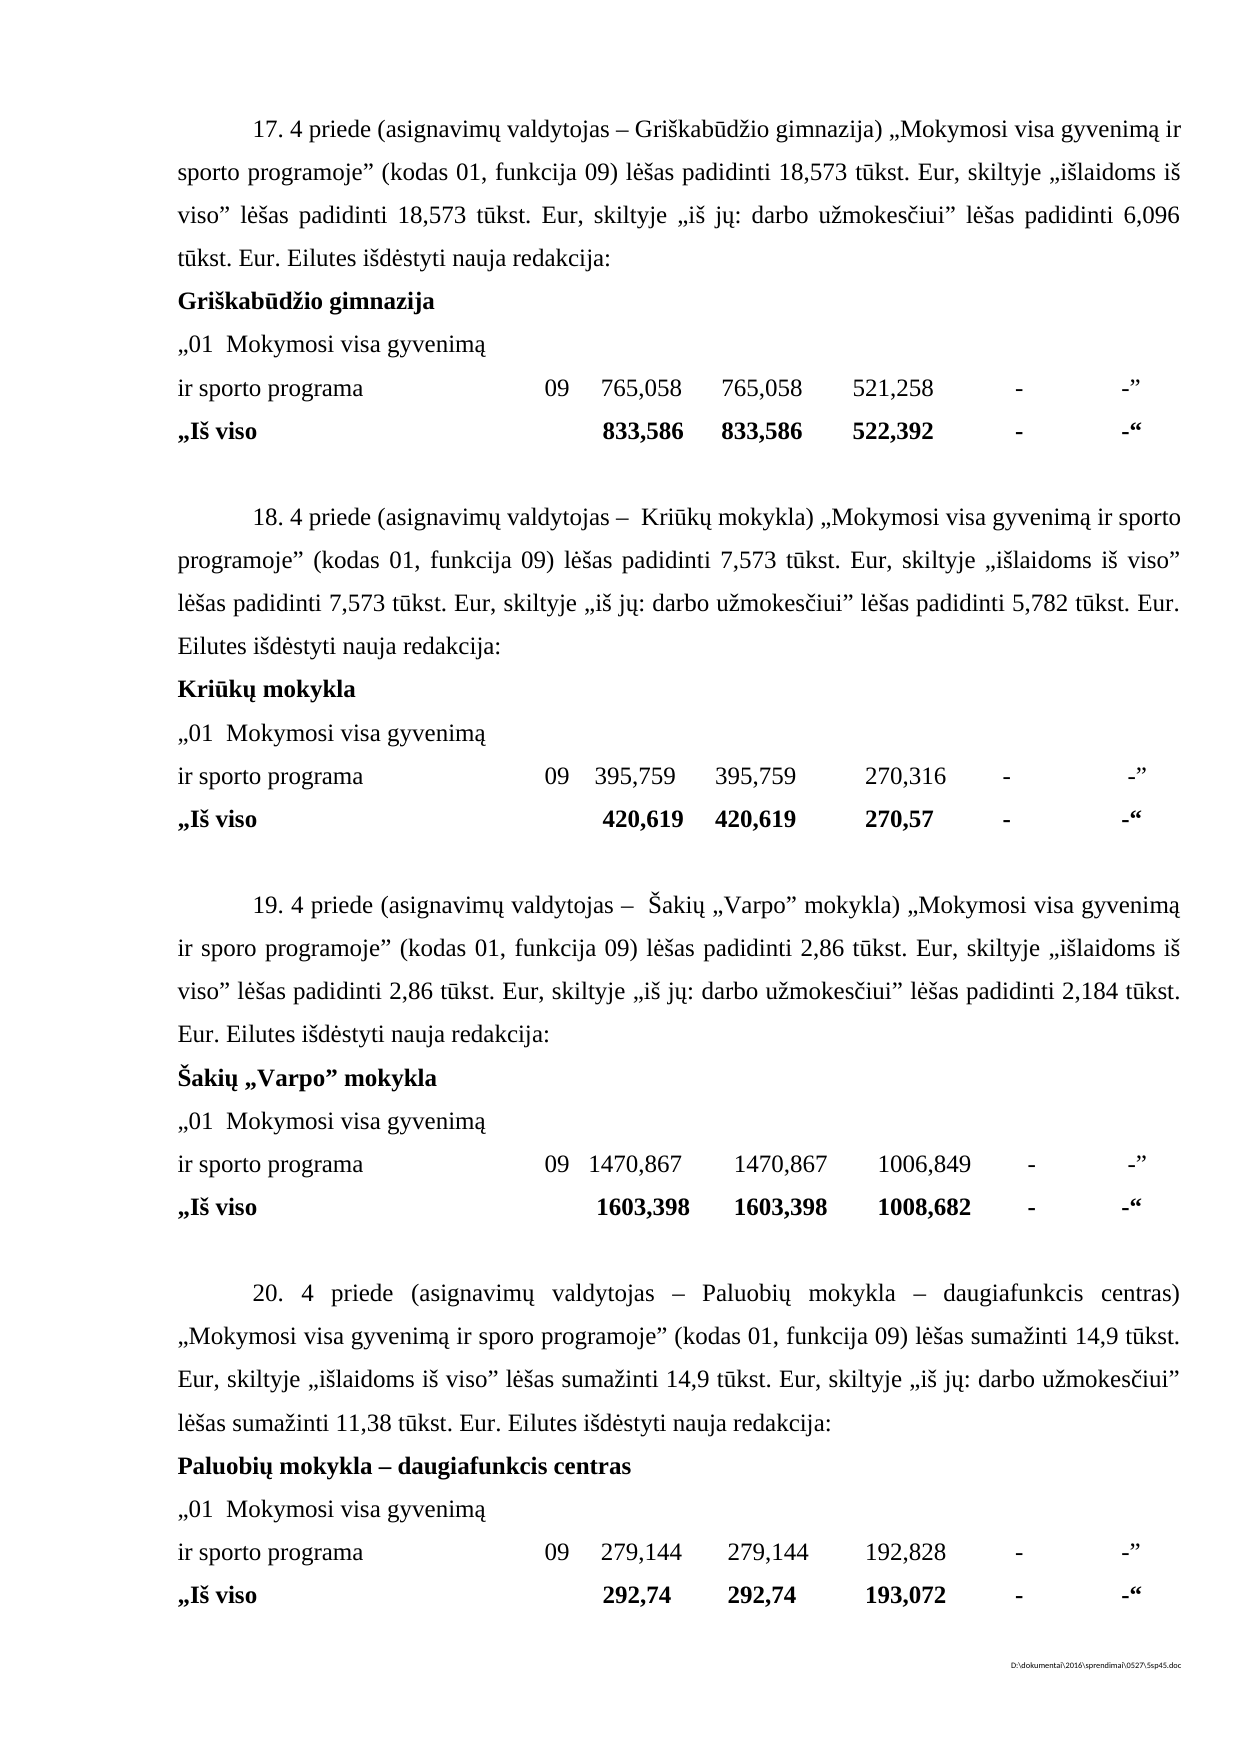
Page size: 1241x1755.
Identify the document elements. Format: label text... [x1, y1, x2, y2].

text 18. 4 priede (asignavimų valdytojas – Kriūkų mokykla) „Mokymosi visa gyvenimą ir sporto programoje” (kodas 01, funkcija 09) lėšas padidinti 7,573 tūkst. Eur, skiltyje „išlaidoms iš viso” lėšas padidinti 7,573 tūkst. Eur, skiltyje „iš jų: darbo užmokesčiui” lėšas padidinti 5,782 tūkst. Eur. Eilutes išdėstyti nauja redakcija: [177, 502, 1181, 660]
text „01 Mokymosi visa gyvenimą [177, 329, 1181, 358]
text 19. 4 priede (asignavimų valdytojas – Šakių „Varpo” mokykla) „Mokymosi visa gyvenimą ir sporo programoje” (kodas 01, funkcija 09) lėšas padidinti 2,86 tūkst. Eur, skiltyje „išlaidoms iš viso” lėšas padidinti 2,86 tūkst. Eur, skiltyje „iš jų: darbo užmokesčiui” lėšas padidinti 2,184 tūkst. Eur. Eilutes išdėstyti nauja redakcija: [177, 890, 1181, 1048]
text „Iš viso 1603,398 1603,398 1008,682 - -“ [177, 1192, 1181, 1221]
text ir sporto programa 09 395,759 395,759 270,316 - -” [177, 761, 1181, 789]
text Paluobių mokykla – daugiafunkcis centras [177, 1451, 1181, 1479]
text „Iš viso 833,586 833,586 522,392 - -“ [177, 416, 1181, 444]
text Griškabūdžio gimnazija [177, 286, 1181, 315]
text „01 Mokymosi visa gyvenimą [177, 1494, 1181, 1523]
text „01 Mokymosi visa gyvenimą [177, 718, 1181, 746]
text „01 Mokymosi visa gyvenimą [177, 1106, 1181, 1134]
text „Iš viso 292,74 292,74 193,072 - -“ [177, 1580, 1181, 1609]
text Kriūkų mokykla [177, 674, 1181, 703]
text ir sporto programa 09 279,144 279,144 192,828 - -” [177, 1537, 1181, 1566]
text 20. 4 priede (asignavimų valdytojas – Paluobių mokykla – daugiafunkcis centras) „Mokymosi visa gyvenimą ir sporo programoje” (kodas 01, funkcija 09) lėšas sumažinti 14,9 tūkst. Eur, skiltyje „išlaidoms iš viso” lėšas sumažinti 14,9 tūkst. Eur, skiltyje „iš jų: darbo užmokesčiui” lėšas sumažinti 11,38 tūkst. Eur. Eilutes išdėstyti nauja redakcija: [177, 1278, 1181, 1436]
text ir sporto programa 09 765,058 765,058 521,258 - -” [177, 373, 1181, 401]
text ir sporto programa 09 1470,867 1470,867 1006,849 - -” [177, 1149, 1181, 1178]
text „Iš viso 420,619 420,619 270,57 - -“ [177, 804, 1181, 833]
text Šakių „Varpo” mokykla [177, 1063, 1181, 1091]
text 17. 4 priede (asignavimų valdytojas – Griškabūdžio gimnazija) „Mokymosi visa gyvenimą ir sporto programoje” (kodas 01, funkcija 09) lėšas padidinti 18,573 tūkst. Eur, skiltyje „išlaidoms iš viso” lėšas padidinti 18,573 tūkst. Eur, skiltyje „iš jų: darbo užmokesčiui” lėšas padidinti 6,096 tūkst. Eur. Eilutes išdėstyti nauja redakcija: [177, 114, 1181, 272]
